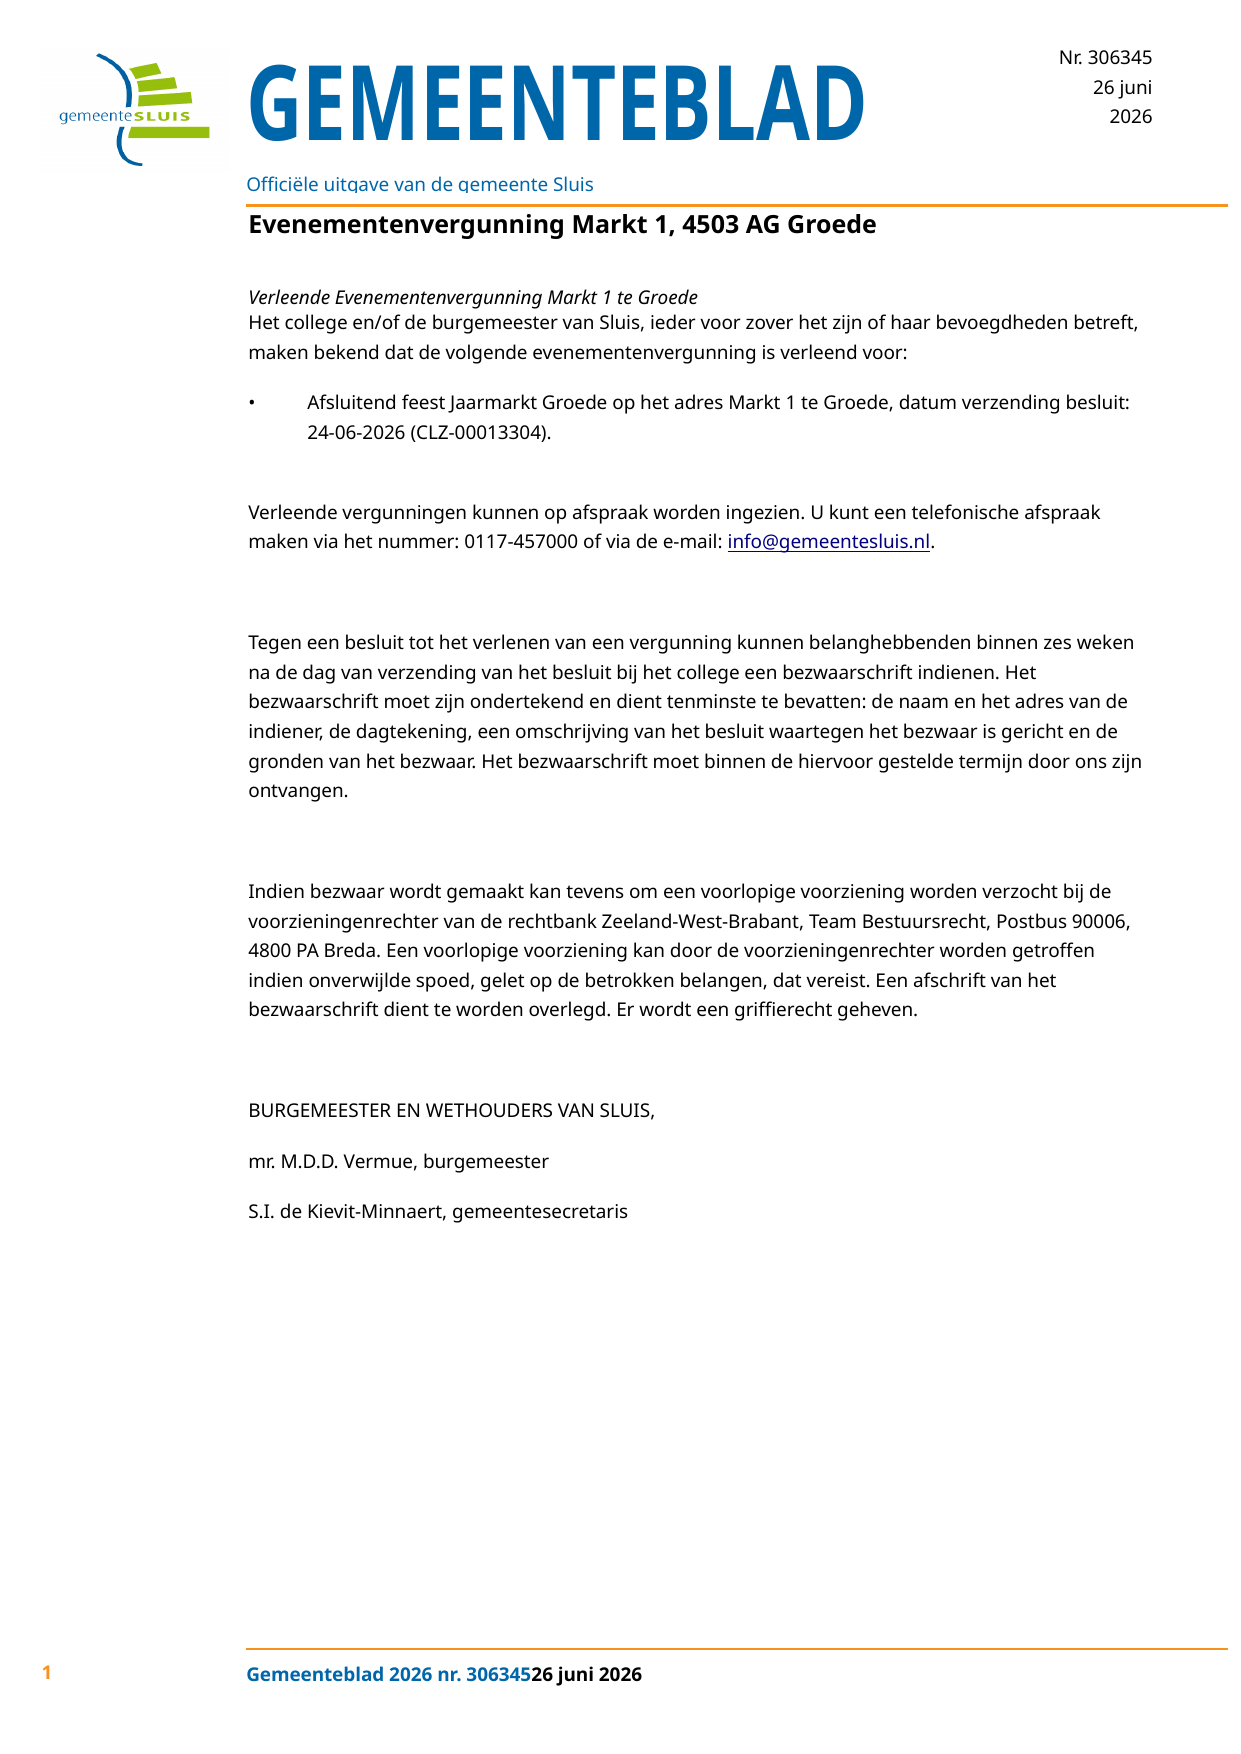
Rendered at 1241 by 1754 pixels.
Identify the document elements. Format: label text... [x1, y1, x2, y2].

text Evenementenvergunning Markt 1, 4503 AG Groede [248, 207, 1152, 241]
text BURGEMEESTER EN WETHOUDERS VAN SLUIS, [248, 1097, 1152, 1123]
list Afsluitend feest Jaarmarkt Groede op het adres Markt 1 te Groede, datum verzending besluit: 24-06-2026 (CLZ-00013304). [248, 389, 1152, 445]
text Indien bezwaar wordt gemaakt kan tevens om een voorlopige voorziening worden verzocht bij de voorzieningenrechter van de rechtbank Zeeland-West-Brabant, Team Bestuursrecht, Postbus 90006, 4800 PA Breda. Een voorlopige voorziening kan door de voorzieningenrechter worden getroffen indien onverwijlde spoed, gelet op de betrokken belangen, dat vereist. Een afschrift van het bezwaarschrift dient te worden overlegd. Er wordt een griffierecht geheven. [248, 878, 1152, 1022]
text Verleende vergunningen kunnen op afspraak worden ingezien. U kunt een telefonische afspraak maken via het nummer: 0117-457000 of via de e-mail: info@gemeentesluis.nl. [248, 499, 1152, 554]
text Het college en/of de burgemeester van Sluis, ieder voor zover het zijn of haar bevoegdheden betreft, maken bekend dat de volgende evenementenvergunning is verleend voor: [248, 309, 1152, 365]
text mr. M.D.D. Vermue, burgemeester [248, 1148, 1152, 1174]
picture [41, 47, 231, 172]
text Verleende Evenementenvergunning Markt 1 te Groede [248, 284, 1152, 309]
text Tegen een besluit tot het verlenen van een vergunning kunnen belanghebbenden binnen zes weken na de dag van verzending van het besluit bij het college een bezwaarschrift indienen. Het bezwaarschrift moet zijn ondertekend en dient tenminste te bevatten: de naam en het adres van de indiener, de dagtekening, een omschrijving van het besluit waartegen het bezwaar is gericht en de gronden van het bezwaar. Het bezwaarschrift moet binnen de hiervoor gestelde termijn door ons zijn ontvangen. [248, 629, 1152, 803]
text S.I. de Kievit-Minnaert, gemeentesecretaris [248, 1198, 1152, 1224]
